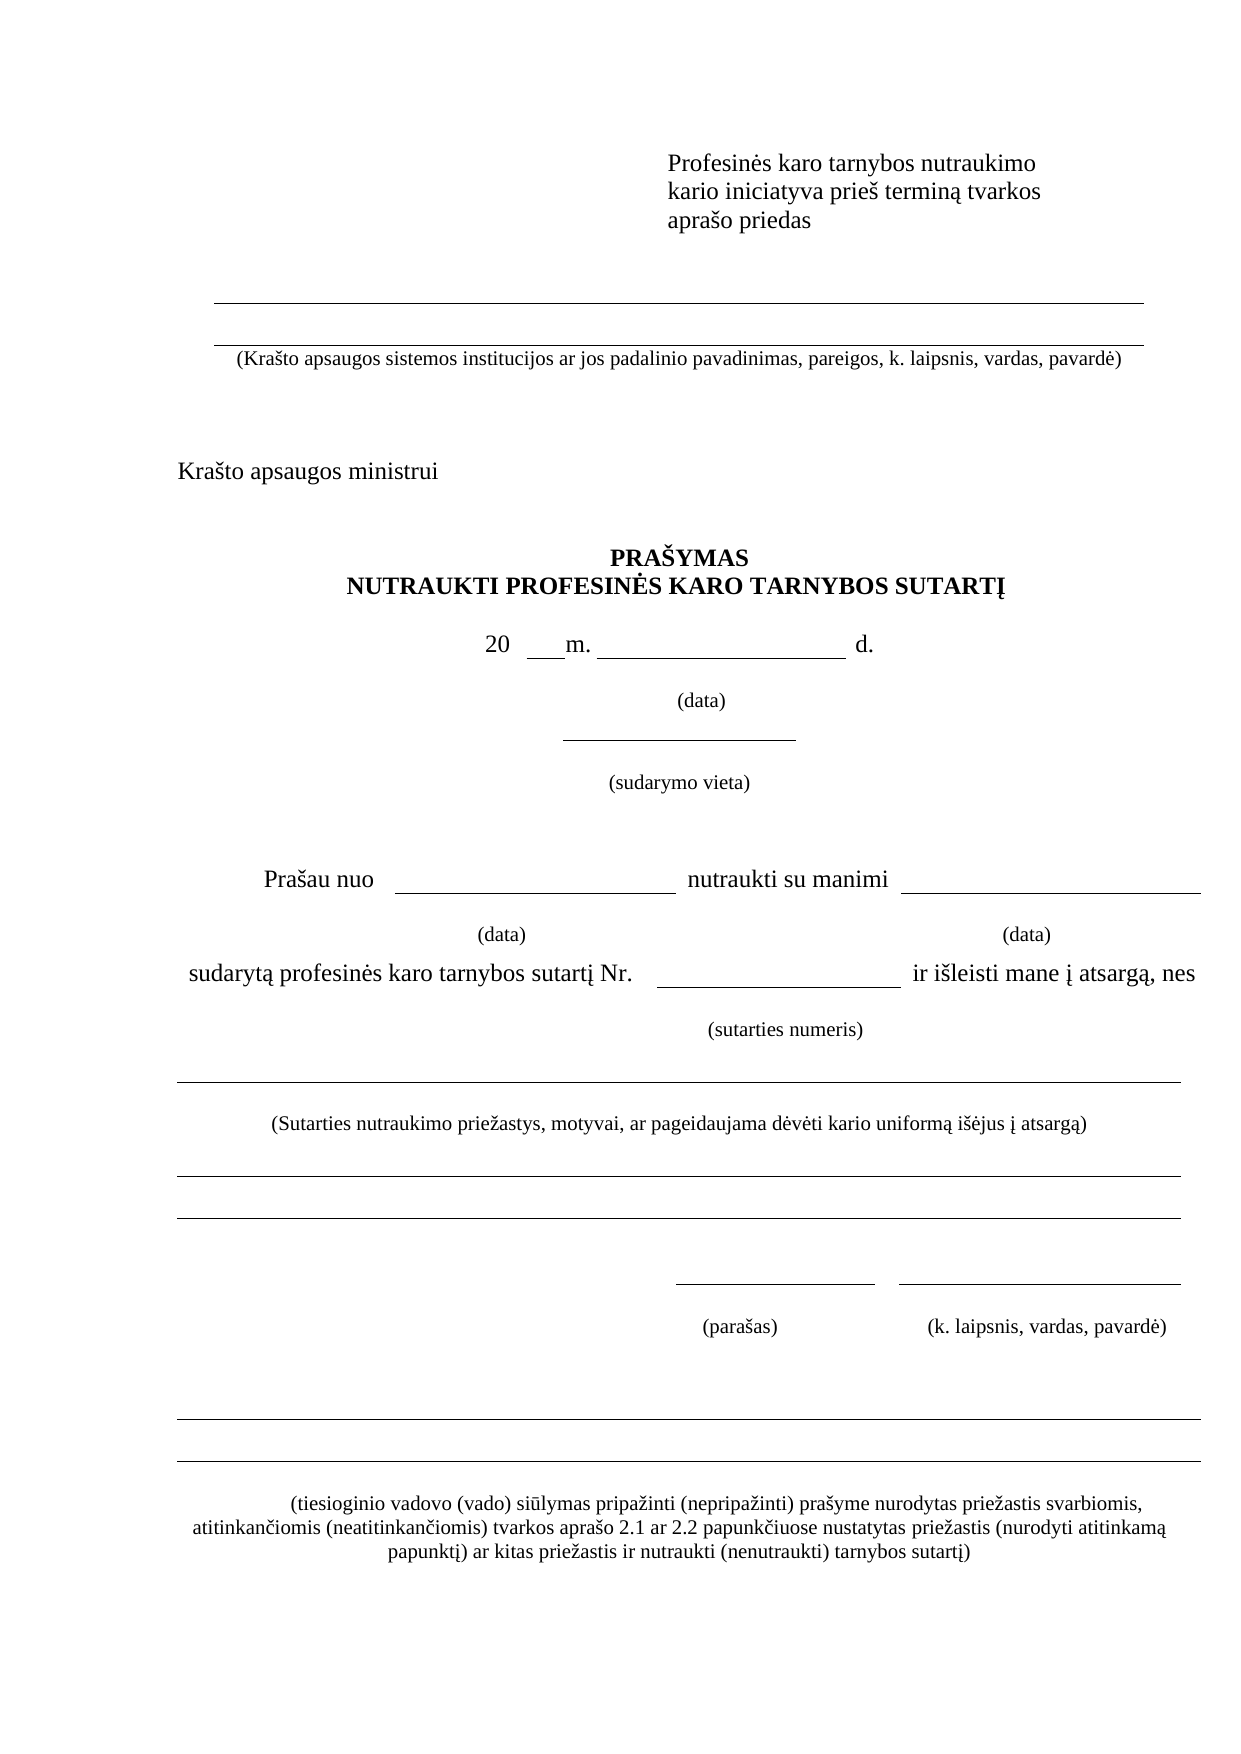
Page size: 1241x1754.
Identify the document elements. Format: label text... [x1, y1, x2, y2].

text NUTRAUKTI profesinės karo tarnybos sutartĮ [177, 571, 1181, 600]
text Krašto apsaugos ministrui [177, 456, 1181, 485]
table_header ir išleisti mane į atsargą, nes [901, 946, 1220, 987]
text kario iniciatyva prieš terminą tvarkos [177, 176, 1181, 205]
text (Krašto apsaugos sistemos institucijos ar jos padalinio pavadinimas, pareigos, k. laipsnis, vardas, pavardė) [177, 346, 1181, 370]
table_header d. [846, 629, 874, 658]
table_cell [177, 1177, 1181, 1218]
table_header [527, 629, 565, 658]
table_header [676, 1255, 875, 1284]
table_cell [214, 304, 1144, 345]
table_header [657, 946, 901, 987]
text PRAŠYMAS [177, 543, 1181, 571]
text Profesinės karo tarnybos nutraukimo [177, 148, 1181, 176]
table_header [177, 1378, 1201, 1419]
table_header [177, 1135, 1181, 1176]
table_header sudarytą profesinės karo tarnybos sutartį Nr. [177, 946, 657, 987]
text (parašas) (k. laipsnis, vardas, pavardė) [177, 1313, 1181, 1338]
text (sudarymo vieta) [177, 770, 1181, 794]
table_header Prašau nuo [177, 852, 395, 892]
table_header 20 [485, 629, 527, 658]
text (tiesioginio vadovo (vado) siūlymas pripažinti (nepripažinti) prašyme nurodytas priežastis svarbiomis, atitinkančiomis (neatitinkančiomis) tvarkos aprašo 2.1 ar 2.2 papunkčiuose nustatytas priežastis (nurodyti atitinkamą papunktį) ar kitas priežastis ir nutraukti (nenutraukti) tarnybos sutartį) [177, 1491, 1181, 1563]
table_header [177, 1041, 1181, 1082]
text (sutarties numeris) [177, 1017, 1181, 1041]
table_header [875, 1255, 899, 1284]
table_header [597, 629, 846, 658]
table_header [563, 712, 796, 740]
table_header [395, 852, 676, 892]
table_header [901, 852, 1201, 892]
table_cell [177, 1420, 1201, 1461]
text aprašo priedas [177, 205, 1181, 234]
table_header [899, 1255, 1181, 1284]
table_header [214, 263, 1144, 303]
table_header nutraukti su manimi [676, 852, 901, 892]
table_header m. [565, 629, 597, 658]
text (Sutarties nutraukimo priežastys, motyvai, ar pageidaujama dėvėti kario uniformą išėjus į atsargą) [177, 1111, 1181, 1135]
text (data) [177, 687, 1181, 712]
text (data) (data) [177, 922, 1181, 946]
